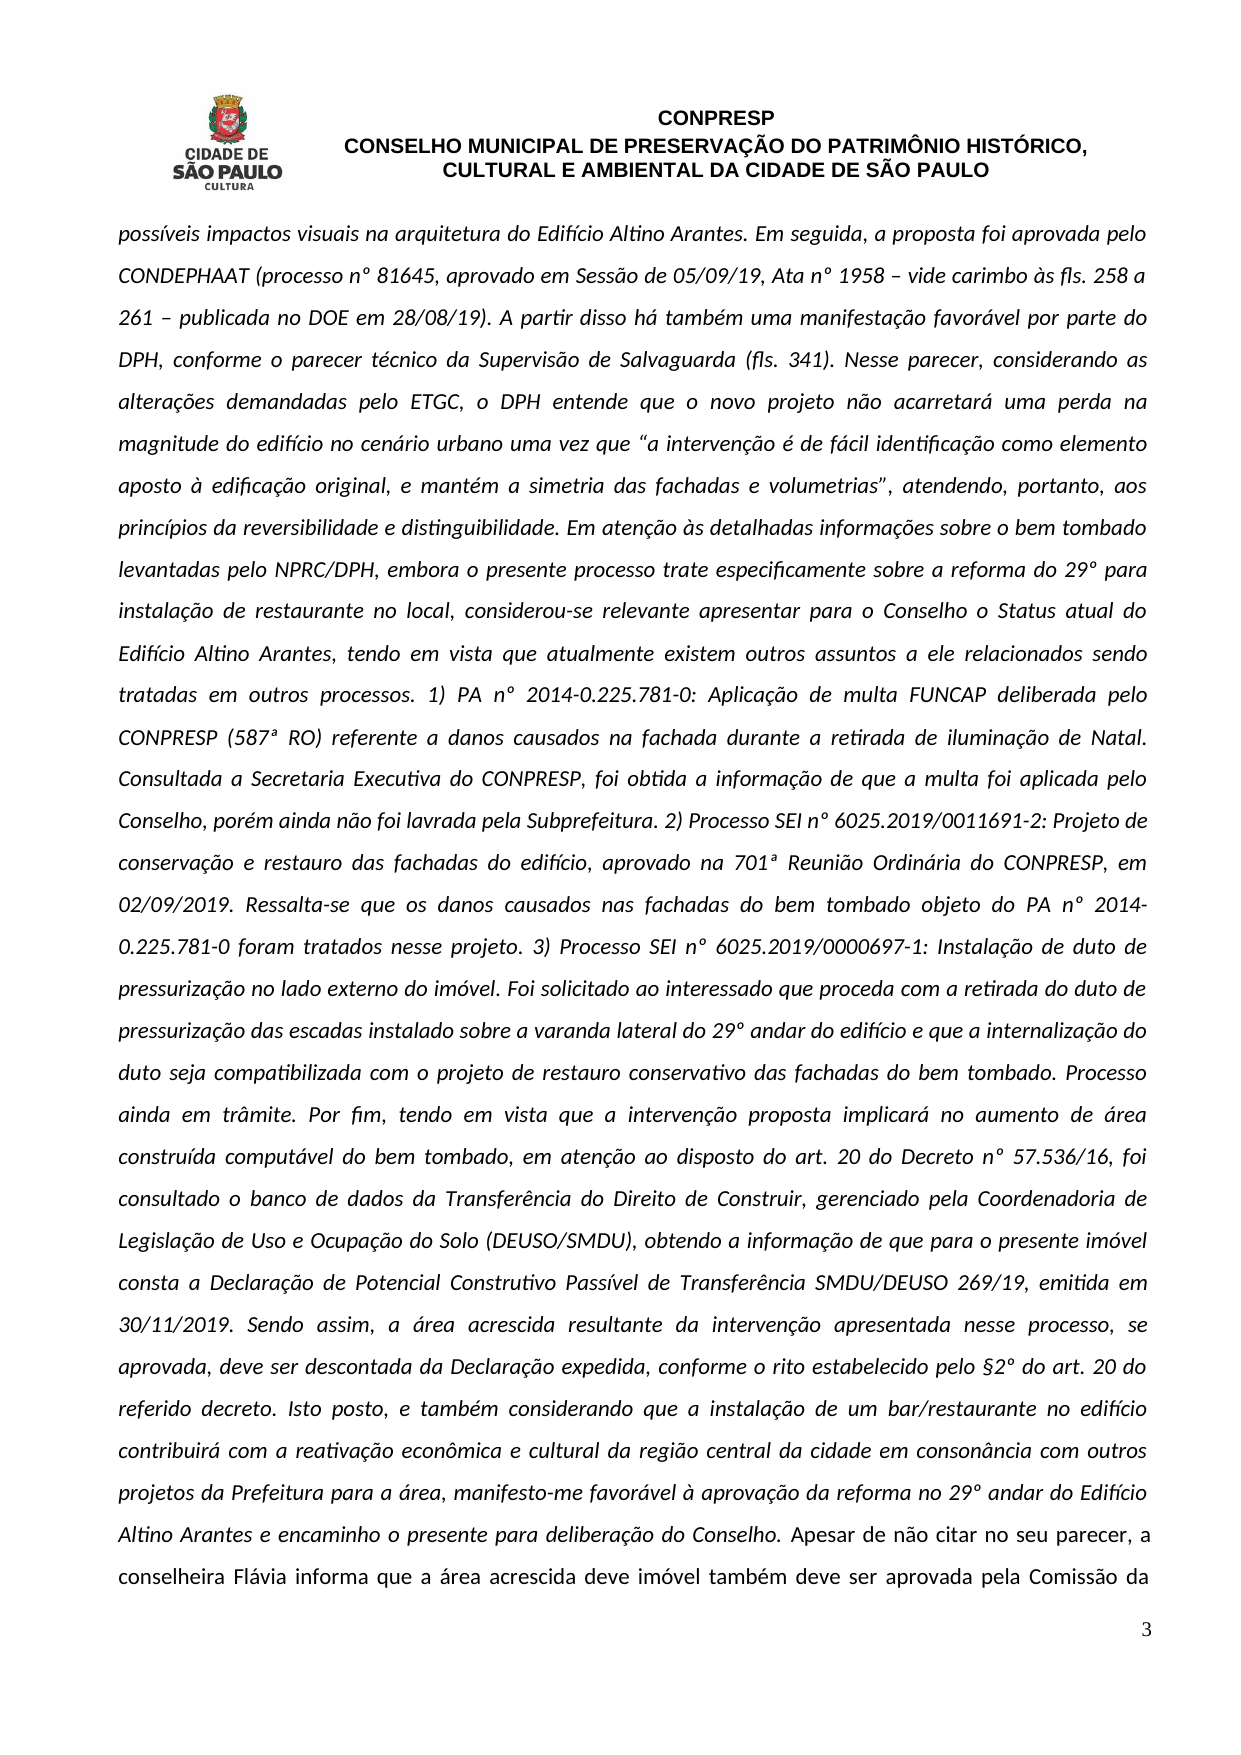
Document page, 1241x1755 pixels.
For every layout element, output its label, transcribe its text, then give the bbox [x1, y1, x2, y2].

text possíveis impactos visuais na arquitetura do Edifício Altino Arantes. Em seguida, a proposta foi aprovada pelo CONDEPHAAT (processo nº 81645, aprovado em Sessão de 05/09/19, Ata nº 1958 – vide carimbo às fls. 258 a 261 – publicada no DOE em 28/08/19). A partir disso há também uma manifestação favorável por parte do DPH, conforme o parecer técnico da Supervisão de Salvaguarda (fls. 341). Nesse parecer, considerando as alterações demandadas pelo ETGC, o DPH entende que o novo projeto não acarretará uma perda na magnitude do edifício no cenário urbano uma vez que “a intervenção é de fácil identificação como elemento aposto à edificação original, e mantém a simetria das fachadas e volumetrias”, atendendo, portanto, aos princípios da reversibilidade e distinguibilidade. Em atenção às detalhadas informações sobre o bem tombado levantadas pelo NPRC/DPH, embora o presente processo trate especificamente sobre a reforma do 29º para instalação de restaurante no local, considerou-se relevante apresentar para o Conselho o Status atual do Edifício Altino Arantes, tendo em vista que atualmente existem outros assuntos a ele relacionados sendo tratadas em outros processos. 1) PA nº 2014-0.225.781-0: Aplicação de multa FUNCAP deliberada pelo CONPRESP (587ª RO) referente a danos causados na fachada durante a retirada de iluminação de Natal. Consultada a Secretaria Executiva do CONPRESP, foi obtida a informação de que a multa foi aplicada pelo Conselho, porém ainda não foi lavrada pela Subprefeitura. 2) Processo SEI nº 6025.2019/0011691-2: Projeto de conservação e restauro das fachadas do edifício, aprovado na 701ª Reunião Ordinária do CONPRESP, em 02/09/2019. Ressalta-se que os danos causados nas fachadas do bem tombado objeto do PA nº 2014-0.225.781-0 foram tratados nesse projeto. 3) Processo SEI nº 6025.2019/0000697-1: Instalação de duto de pressurização no lado externo do imóvel. Foi solicitado ao interessado que proceda com a retirada do duto de pressurização das escadas instalado sobre a varanda lateral do 29º andar do edifício e que a internalização do duto seja compatibilizada com o projeto de restauro conservativo das fachadas do bem tombado. Processo ainda em trâmite. Por fim, tendo em vista que a intervenção proposta implicará no aumento de área construída computável do bem tombado, em atenção ao disposto do art. 20 do Decreto nº 57.536/16, foi consultado o banco de dados da Transferência do Direito de Construir, gerenciado pela Coordenadoria de Legislação de Uso e Ocupação do Solo (DEUSO/SMDU), obtendo a informação de que para o presente imóvel consta a Declaração de Potencial Construtivo Passível de Transferência SMDU/DEUSO 269/19, emitida em 30/11/2019. Sendo assim, a área acrescida resultante da intervenção apresentada nesse processo, se aprovada, deve ser descontada da Declaração expedida, conforme o rito estabelecido pelo §2º do art. 20 do referido decreto. Isto posto, e também considerando que a instalação de um bar/restaurante no edifício contribuirá com a reativação econômica e cultural da região central da cidade em consonância com outros projetos da Prefeitura para a área, manifesto-me favorável à aprovação da reforma no 29º andar do Edifício Altino Arantes e encaminho o presente para deliberação do Conselho. Apesar de não citar no seu parecer, a conselheira Flávia informa que a área acrescida deve imóvel também deve ser aprovada pela Comissão da [118, 219, 1152, 1590]
